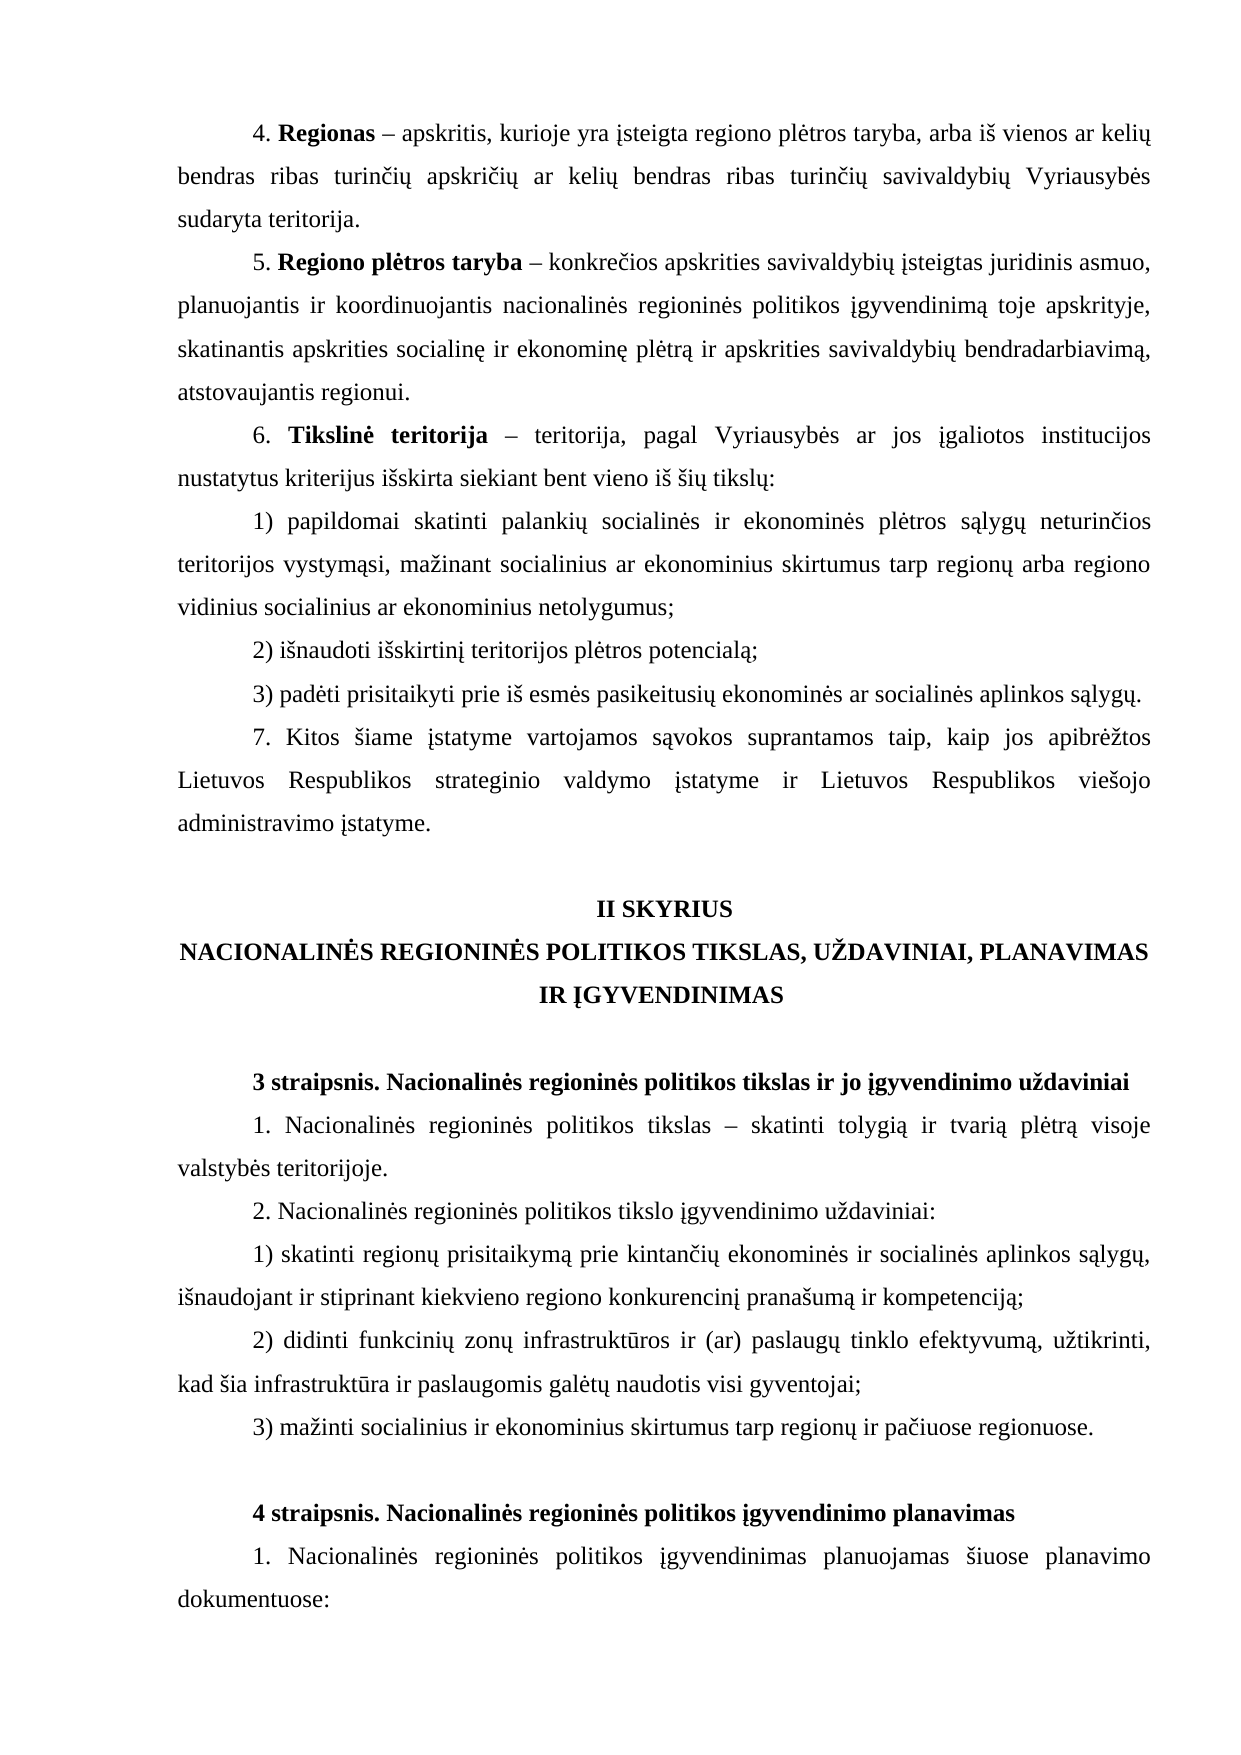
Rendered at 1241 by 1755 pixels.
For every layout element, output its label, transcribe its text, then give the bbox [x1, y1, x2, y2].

text 3) padėti prisitaikyti prie iš esmės pasikeitusių ekonominės ar socialinės aplinkos sąlygų. [177, 679, 1152, 707]
text 3 straipsnis. Nacionalinės regioninės politikos tikslas ir jo įgyvendinimo uždaviniai [177, 1067, 1152, 1096]
text 4 straipsnis. Nacionalinės regioninės politikos įgyvendinimo planavimas [177, 1498, 1152, 1527]
text 7. Kitos šiame įstatyme vartojamos sąvokos suprantamos taip, kaip jos apibrėžtos Lietuvos Respublikos strateginio valdymo įstatyme ir Lietuvos Respublikos viešojo administravimo įstatyme. [177, 722, 1152, 837]
text 2) išnaudoti išskirtinį teritorijos plėtros potencialą; [177, 636, 1152, 664]
text 6. Tikslinė teritorija – teritorija, pagal Vyriausybės ar jos įgaliotos institucijos nustatytus kriterijus išskirta siekiant bent vieno iš šių tikslų: [177, 420, 1152, 492]
text NACIONALINĖS REGIONINĖS POLITIKOS TIKSLAS, UŽDAVINIAI, PLANAVIMAS IR ĮGYVENDINIMAS [177, 937, 1152, 1009]
text II SKYRIUS [177, 894, 1152, 923]
text 3) mažinti socialinius ir ekonominius skirtumus tarp regionų ir pačiuose regionuose. [177, 1412, 1152, 1441]
text 2. Nacionalinės regioninės politikos tikslo įgyvendinimo uždaviniai: [177, 1196, 1152, 1225]
text 1) papildomai skatinti palankių socialinės ir ekonominės plėtros sąlygų neturinčios teritorijos vystymąsi, mažinant socialinius ar ekonominius skirtumus tarp regionų arba regiono vidinius socialinius ar ekonominius netolygumus; [177, 506, 1152, 621]
text 2) didinti funkcinių zonų infrastruktūros ir (ar) paslaugų tinklo efektyvumą, užtikrinti, kad šia infrastruktūra ir paslaugomis galėtų naudotis visi gyventojai; [177, 1326, 1152, 1397]
text 1) skatinti regionų prisitaikymą prie kintančių ekonominės ir socialinės aplinkos sąlygų, išnaudojant ir stiprinant kiekvieno regiono konkurencinį pranašumą ir kompetenciją; [177, 1239, 1152, 1311]
text 5. Regiono plėtros taryba – konkrečios apskrities savivaldybių įsteigtas juridinis asmuo, planuojantis ir koordinuojantis nacionalinės regioninės politikos įgyvendinimą toje apskrityje, skatinantis apskrities socialinę ir ekonominę plėtrą ir apskrities savivaldybių bendradarbiavimą, atstovaujantis regionui. [177, 247, 1152, 406]
text 1. Nacionalinės regioninės politikos tikslas – skatinti tolygią ir tvarią plėtrą visoje valstybės teritorijoje. [177, 1110, 1152, 1182]
text 4. Regionas – apskritis, kurioje yra įsteigta regiono plėtros taryba, arba iš vienos ar kelių bendras ribas turinčių apskričių ar kelių bendras ribas turinčių savivaldybių Vyriausybės sudaryta teritorija. [177, 118, 1152, 233]
text 1. Nacionalinės regioninės politikos įgyvendinimas planuojamas šiuose planavimo dokumentuose: [177, 1541, 1152, 1613]
